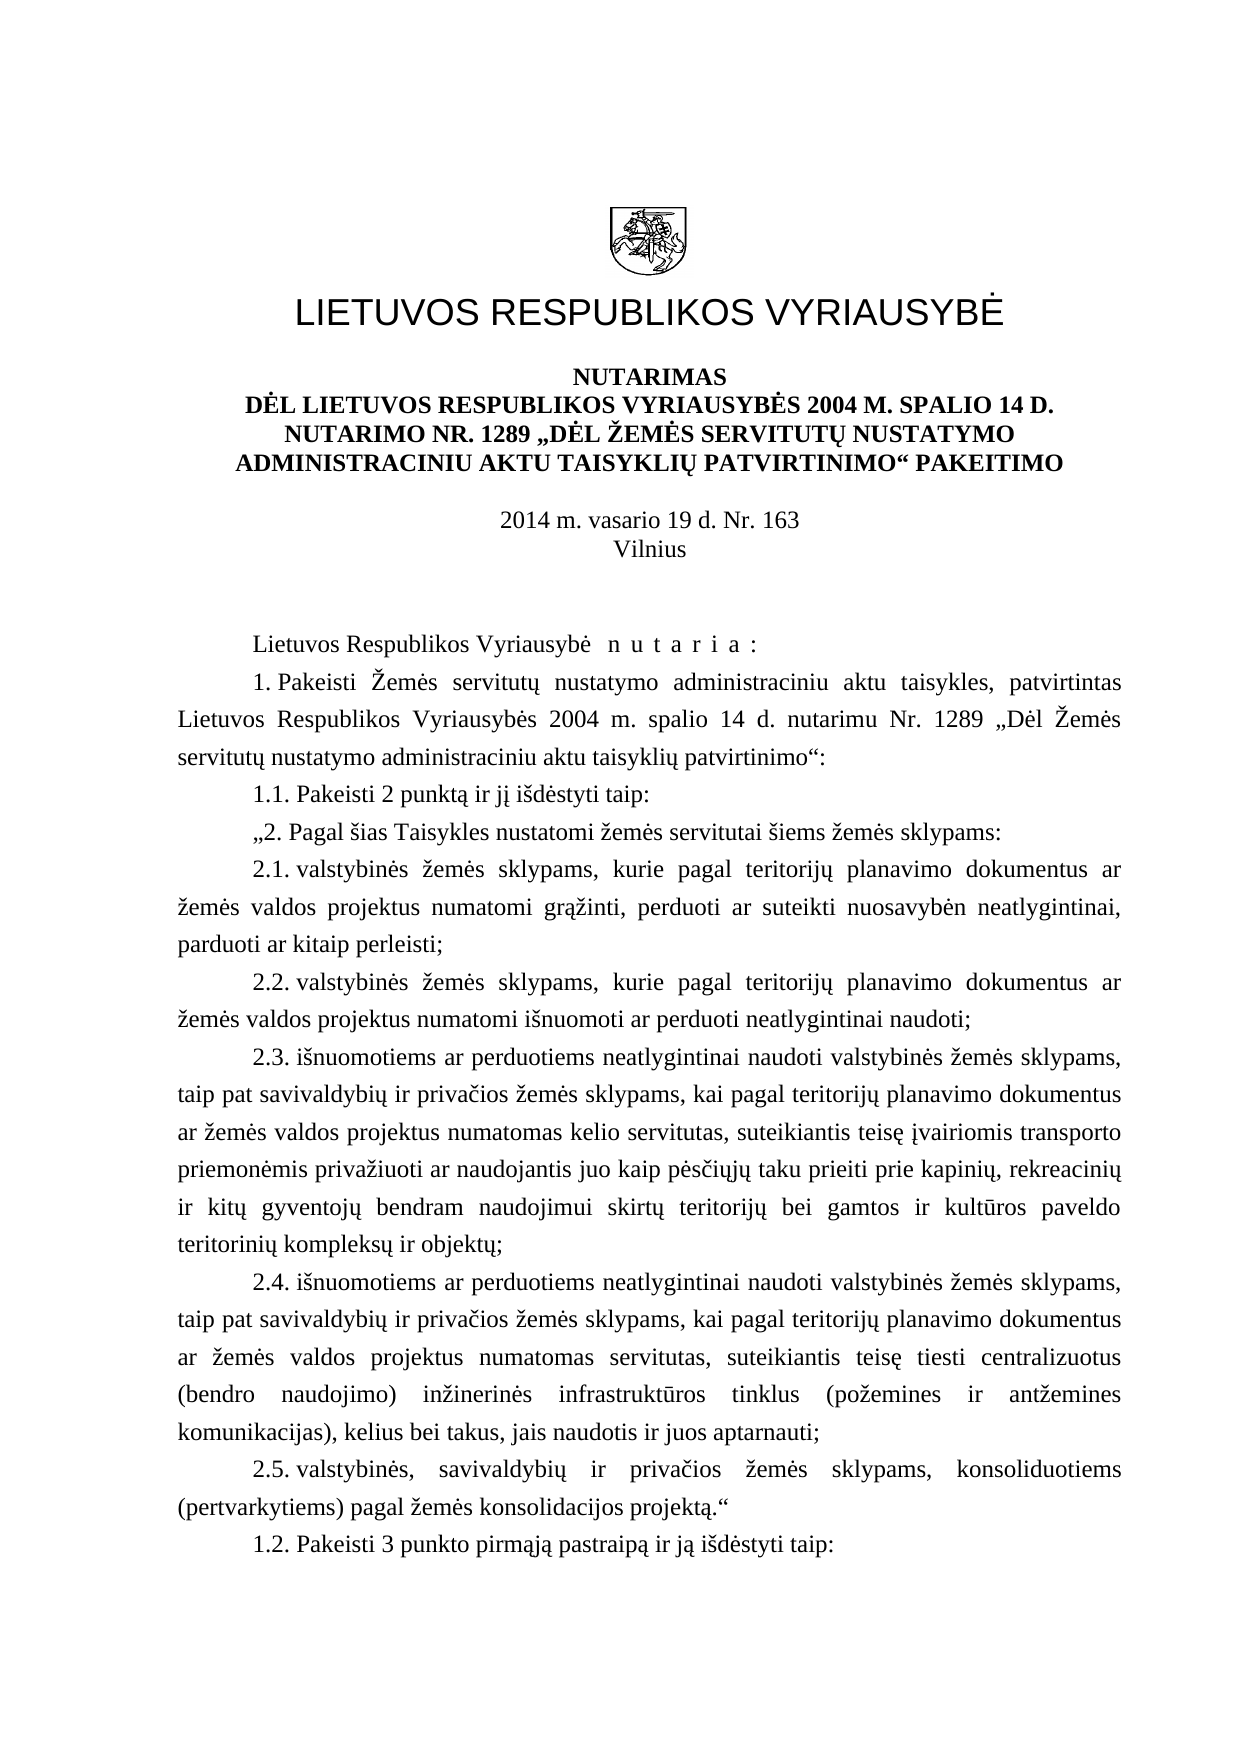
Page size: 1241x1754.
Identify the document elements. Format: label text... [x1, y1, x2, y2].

text 2014 m. vasario 19 d. Nr. 163 Vilnius [177, 505, 1122, 563]
text 1.2. Pakeisti 3 punkto pirmąją pastraipą ir ją išdėstyti taip: [177, 1520, 1122, 1558]
text 2.2. valstybinės žemės sklypams, kurie pagal teritorijų planavimo dokumentus ar žemės valdos projektus numatomi išnuomoti ar perduoti neatlygintinai naudoti; [177, 958, 1122, 1033]
text nutarimas [177, 362, 1122, 390]
text 2.4. išnuomotiems ar perduotiems neatlygintinai naudoti valstybinės žemės sklypams, taip pat savivaldybių ir privačios žemės sklypams, kai pagal teritorijų planavimo dokumentus ar žemės valdos projektus numatomas servitutas, suteikiantis teisę tiesti centralizuotus (bendro naudojimo) inžinerinės infrastruktūros tinklus (požemines ir antžemines komunikacijas), kelius bei takus, jais naudotis ir juos aptarnauti; [177, 1258, 1122, 1445]
text 1.1. Pakeisti 2 punktą ir jį išdėstyti taip: [177, 770, 1122, 808]
text 1. Pakeisti Žemės servitutų nustatymo administraciniu aktu taisykles, patvirtintas Lietuvos Respublikos Vyriausybės 2004 m. spalio 14 d. nutarimu Nr. 1289 „Dėl Žemės servitutų nustatymo administraciniu aktu taisyklių patvirtinimo“: [177, 658, 1122, 770]
text Lietuvos Respublikos Vyriausybė nutaria: [177, 620, 1122, 658]
text Lietuvos Respublikos Vyriausybė [177, 290, 1122, 333]
text Dėl Lietuvos Respublikos Vyriausybės 2004 m. spalio 14 d. nutarimO Nr. 1289 „Dėl Žemės servitutų nustatymo administraciniu aktu taisyklių patvirtinimo“ PAKEITIMO [177, 390, 1122, 477]
text 2.3. išnuomotiems ar perduotiems neatlygintinai naudoti valstybinės žemės sklypams, taip pat savivaldybių ir privačios žemės sklypams, kai pagal teritorijų planavimo dokumentus ar žemės valdos projektus numatomas kelio servitutas, suteikiantis teisę įvairiomis transporto priemonėmis privažiuoti ar naudojantis juo kaip pėsčiųjų taku prieiti prie kapinių, rekreacinių ir kitų gyventojų bendram naudojimui skirtų teritorijų bei gamtos ir kultūros paveldo teritorinių kompleksų ir objektų; [177, 1033, 1122, 1258]
text „2. Pagal šias Taisykles nustatomi žemės servitutai šiems žemės sklypams: [177, 808, 1122, 845]
text 2.5. valstybinės, savivaldybių ir privačios žemės sklypams, konsoliduotiems (pertvarkytiems) pagal žemės konsolidacijos projektą.“ [177, 1445, 1122, 1520]
text 2.1. valstybinės žemės sklypams, kurie pagal teritorijų planavimo dokumentus ar žemės valdos projektus numatomi grąžinti, perduoti ar suteikti nuosavybėn neatlygintinai, parduoti ar kitaip perleisti; [177, 845, 1122, 958]
